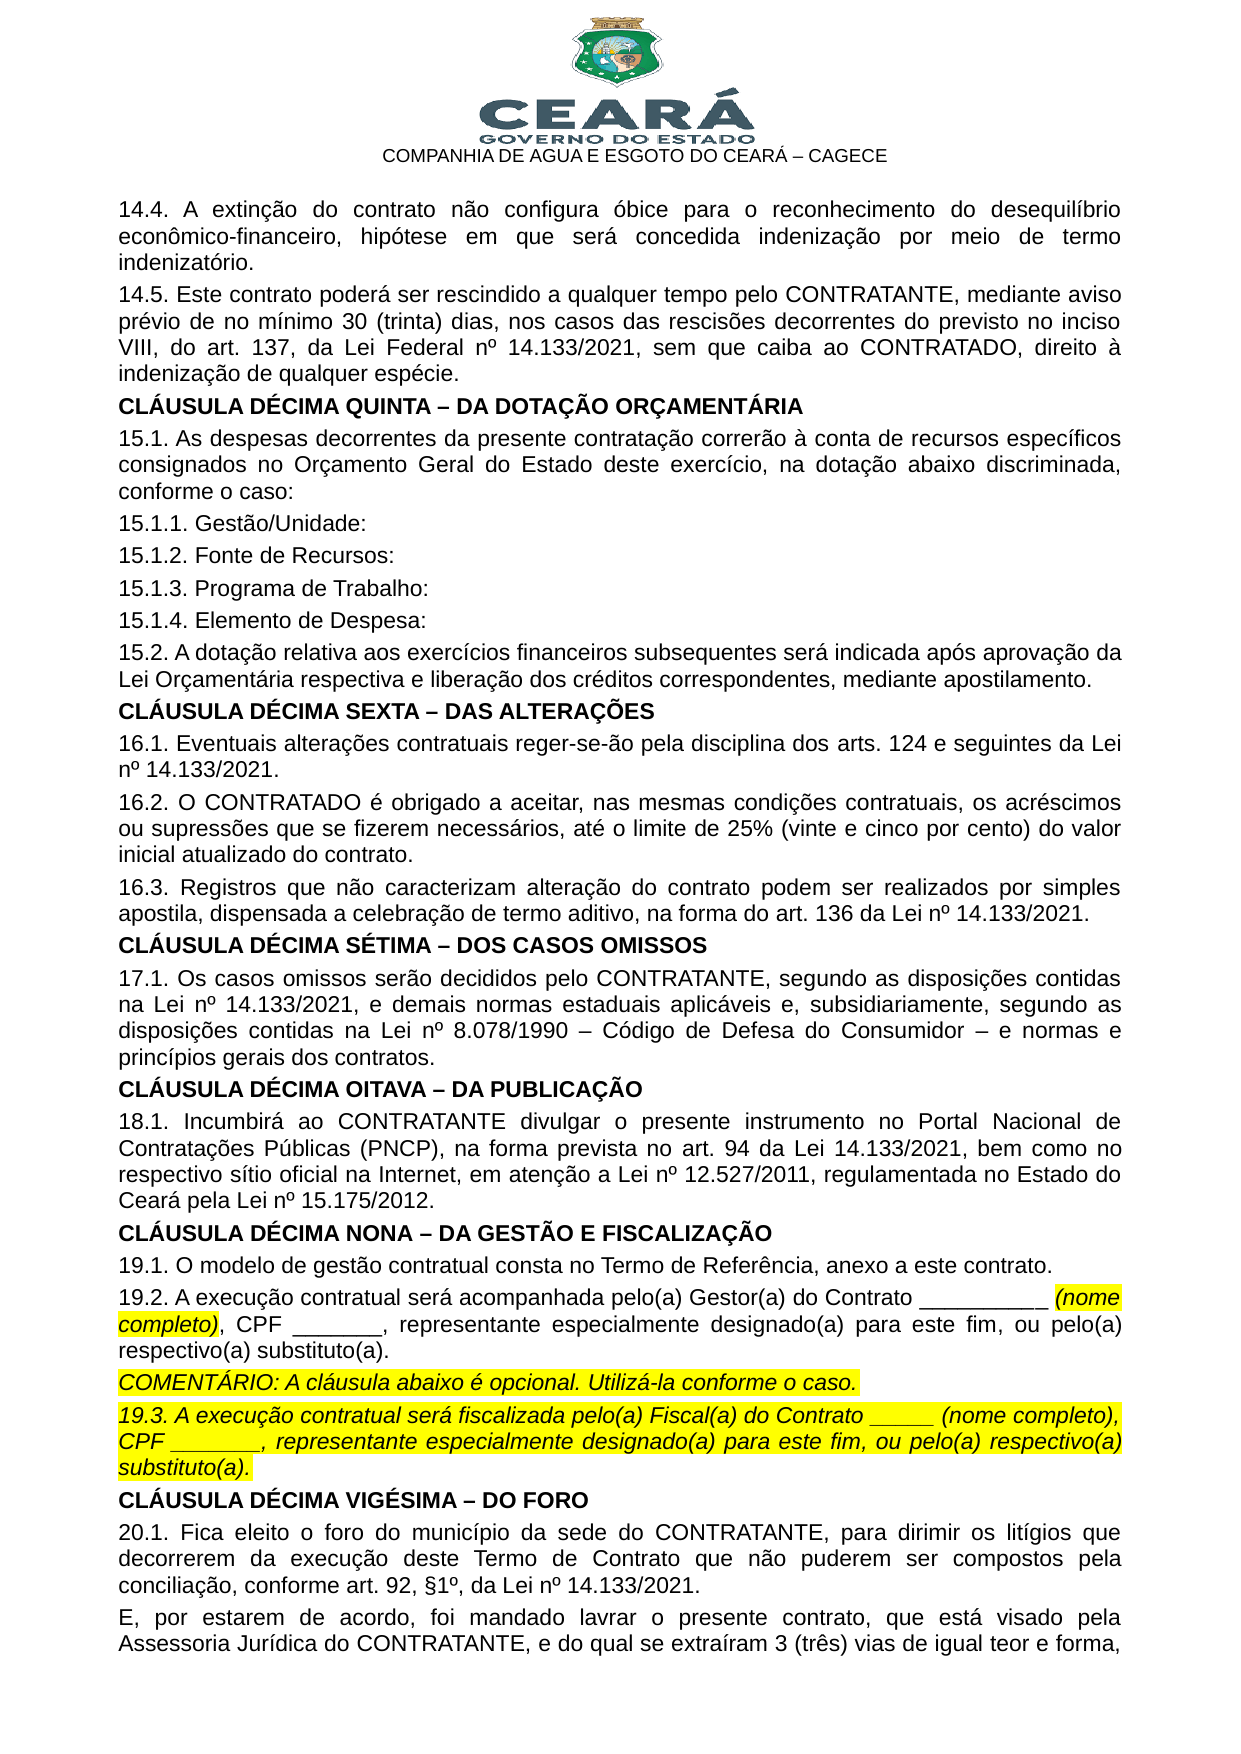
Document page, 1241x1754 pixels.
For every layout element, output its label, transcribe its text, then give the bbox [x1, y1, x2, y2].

text CLÁUSULA DÉCIMA QUINTA – DA DOTAÇÃO ORÇAMENTÁRIA [118, 393, 1122, 419]
text CLÁUSULA DÉCIMA SEXTA – DAS ALTERAÇÕES [118, 698, 1122, 724]
text 20.1. Fica eleito o foro do município da sede do CONTRATANTE, para dirimir os litígios que decorrerem da execução deste Termo de Contrato que não puderem ser compostos pela conciliação, conforme art. 92, §1º, da Lei nº 14.133/2021. [118, 1519, 1122, 1598]
picture [453, 12, 782, 148]
text 15.1.1. Gestão/Unidade: [118, 510, 1122, 536]
text CLÁUSULA DÉCIMA NONA – DA GESTÃO E FISCALIZAÇÃO [118, 1220, 1122, 1246]
text 18.1. Incumbirá ao CONTRATANTE divulgar o presente instrumento no Portal Nacional de Contratações Públicas (PNCP), na forma prevista no art. 94 da Lei 14.133/2021, bem como no respectivo sítio oficial na Internet, em atenção a Lei nº 12.527/2011, regulamentada no Estado do Ceará pela Lei nº 15.175/2012. [118, 1108, 1122, 1214]
text 17.1. Os casos omissos serão decididos pelo CONTRATANTE, segundo as disposições contidas na Lei nº 14.133/2021, e demais normas estaduais aplicáveis e, subsidiariamente, segundo as disposições contidas na Lei nº 8.078/1990 – Código de Defesa do Consumidor – e normas e princípios gerais dos contratos. [118, 965, 1122, 1070]
text 15.1. As despesas decorrentes da presente contratação correrão à conta de recursos específicos consignados no Orçamento Geral do Estado deste exercício, na dotação abaixo discriminada, conforme o caso: [118, 425, 1122, 504]
text 16.1. Eventuais alterações contratuais reger-se-ão pela disciplina dos arts. 124 e seguintes da Lei nº 14.133/2021. [118, 730, 1122, 783]
text 14.4. A extinção do contrato não configura óbice para o reconhecimento do desequilíbrio econômico-financeiro, hipótese em que será concedida indenização por meio de termo indenizatório. [118, 196, 1122, 275]
text 15.1.2. Fonte de Recursos: [118, 542, 1122, 569]
text 16.3. Registros que não caracterizam alteração do contrato podem ser realizados por simples apostila, dispensada a celebração de termo aditivo, na forma do art. 136 da Lei nº 14.133/2021. [118, 874, 1122, 926]
text 16.2. O CONTRATADO é obrigado a aceitar, nas mesmas condições contratuais, os acréscimos ou supressões que se fizerem necessários, até o limite de 25% (vinte e cinco por cento) do valor inicial atualizado do contrato. [118, 789, 1122, 868]
text E, por estarem de acordo, foi mandado lavrar o presente contrato, que está visado pela Assessoria Jurídica do CONTRATANTE, e do qual se extraíram 3 (três) vias de igual teor e forma, [118, 1604, 1122, 1657]
text 15.1.3. Programa de Trabalho: [118, 574, 1122, 601]
text COMENTÁRIO: A cláusula abaixo é opcional. Utilizá-la conforme o caso. [118, 1369, 1122, 1396]
text 19.2. A execução contratual será acompanhada pelo(a) Gestor(a) do Contrato __________ (nome completo), CPF _______, representante especialmente designado(a) para este fim, ou pelo(a) respectivo(a) substituto(a). [118, 1284, 1122, 1363]
text 19.3. A execução contratual será fiscalizada pelo(a) Fiscal(a) do Contrato _____ (nome completo), CPF _______, representante especialmente designado(a) para este fim, ou pelo(a) respectivo(a) substituto(a). [118, 1402, 1122, 1481]
text 14.5. Este contrato poderá ser rescindido a qualquer tempo pelo CONTRATANTE, mediante aviso prévio de no mínimo 30 (trinta) dias, nos casos das rescisões decorrentes do previsto no inciso VIII, do art. 137, da Lei Federal nº 14.133/2021, sem que caiba ao CONTRATADO, direito à indenização de qualquer espécie. [118, 281, 1122, 387]
text 15.2. A dotação relativa aos exercícios financeiros subsequentes será indicada após aprovação da Lei Orçamentária respectiva e liberação dos créditos correspondentes, mediante apostilamento. [118, 639, 1122, 692]
text 19.1. O modelo de gestão contratual consta no Termo de Referência, anexo a este contrato. [118, 1252, 1122, 1278]
text CLÁUSULA DÉCIMA OITAVA – DA PUBLICAÇÃO [118, 1076, 1122, 1102]
text 15.1.4. Elemento de Despesa: [118, 607, 1122, 633]
text CLÁUSULA DÉCIMA VIGÉSIMA – DO FORO [118, 1487, 1122, 1513]
text CLÁUSULA DÉCIMA SÉTIMA – DOS CASOS OMISSOS [118, 932, 1122, 959]
